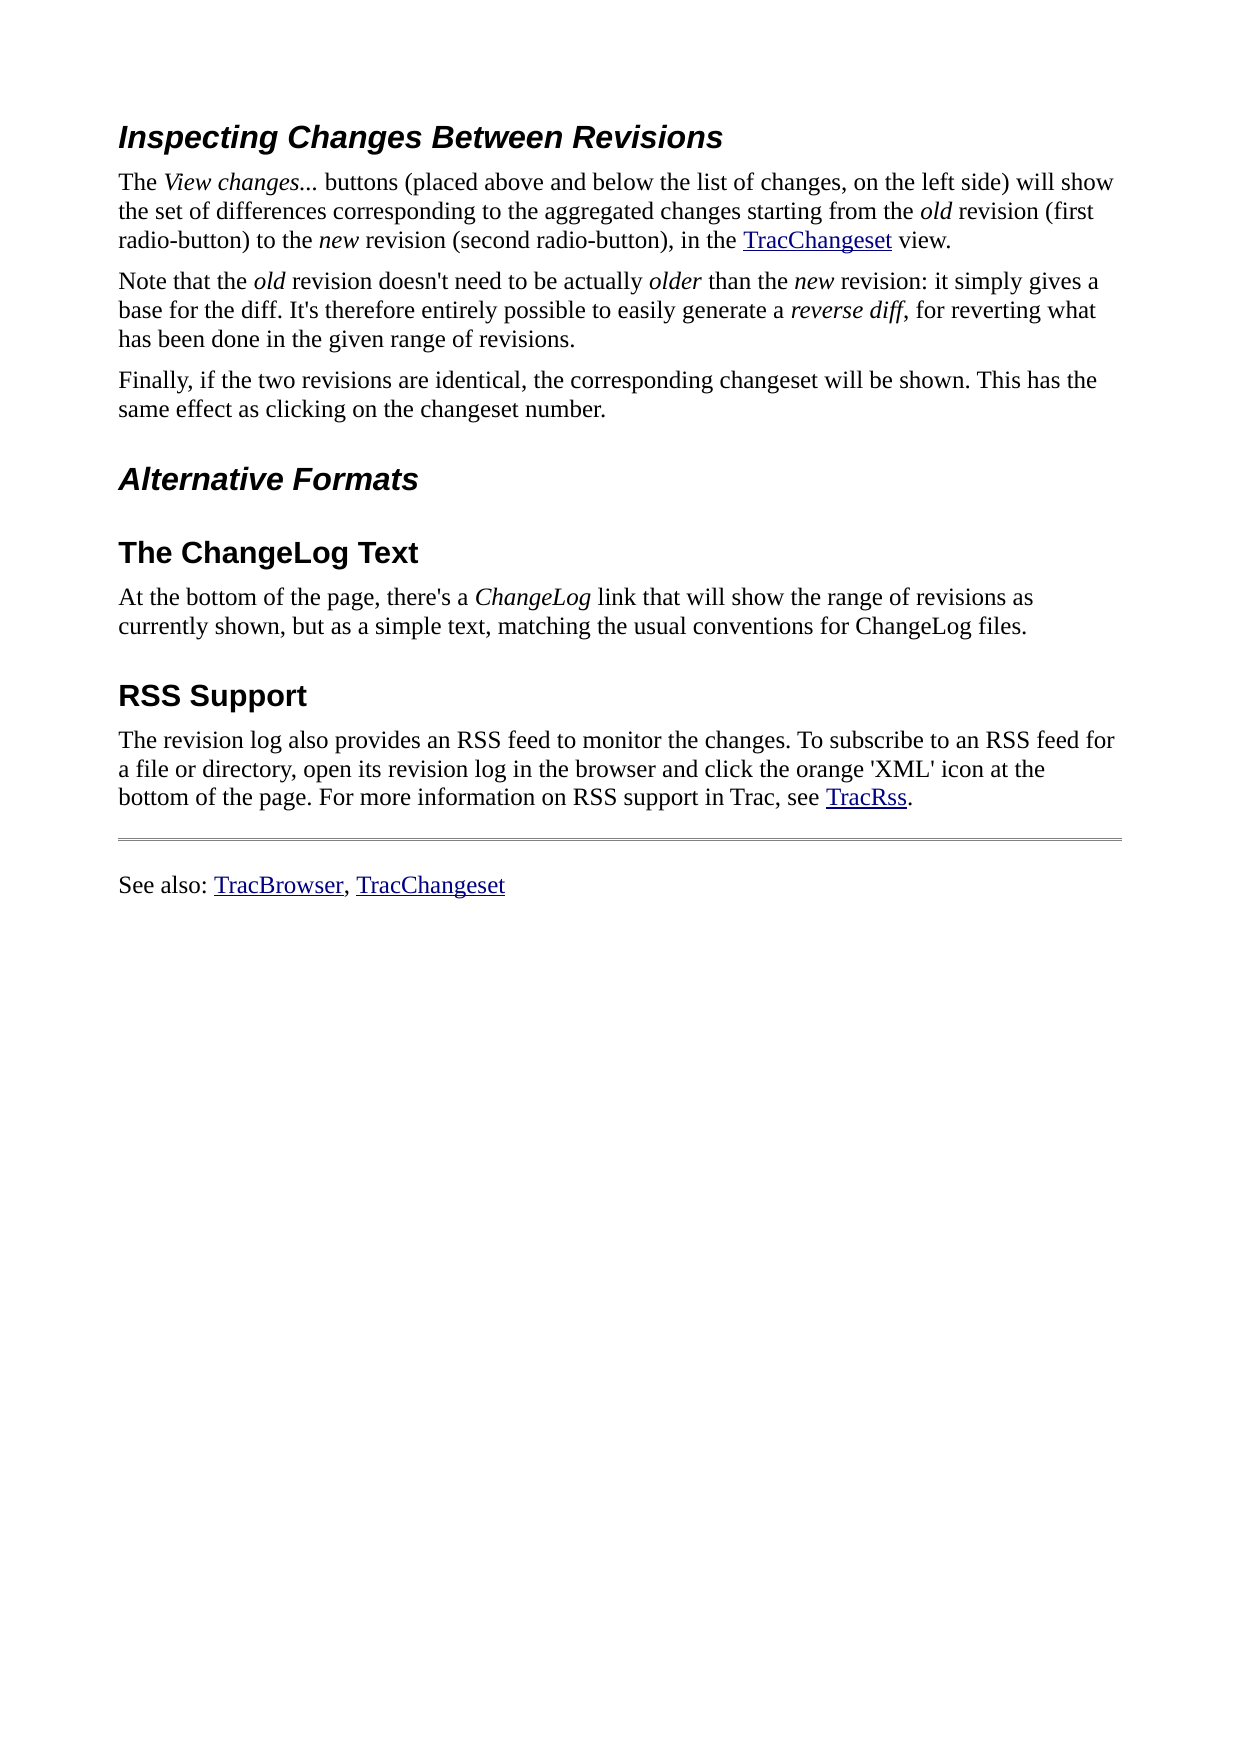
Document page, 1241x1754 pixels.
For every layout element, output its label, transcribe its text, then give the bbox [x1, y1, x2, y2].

text The View changes... buttons (placed above and below the list of changes, on the left side) will show the set of differences corresponding to the aggregated changes starting from the old revision (first radio-button) to the new revision (second radio-button), in the TracChangeset view. [118, 167, 1122, 254]
subtitle Alternative Formats [118, 460, 1122, 497]
text Finally, if the two revisions are identical, the corresponding changeset will be shown. This has the same effect as clicking on the changeset number. [118, 365, 1122, 422]
text The revision log also provides an RSS feed to monitor the changes. To subscribe to an RSS feed for a file or directory, open its revision log in the browser and click the orange 'XML' icon at the bottom of the page. For more information on RSS support in Trac, see TracRss. [118, 725, 1122, 811]
subtitle RSS Support [118, 677, 1122, 712]
text See also: TracBrowser, TracChangeset [118, 870, 1122, 899]
text Note that the old revision doesn't need to be actually older than the new revision: it simply gives a base for the diff. It's therefore entirely possible to easily generate a reverse diff, for reverting what has been done in the given range of revisions. [118, 266, 1122, 352]
text At the bottom of the page, there's a ChangeLog link that will show the range of revisions as currently shown, but as a simple text, matching the usual conventions for ChangeLog files. [118, 582, 1122, 640]
subtitle Inspecting Changes Between Revisions [118, 118, 1122, 155]
subtitle The ChangeLog Text [118, 534, 1122, 570]
